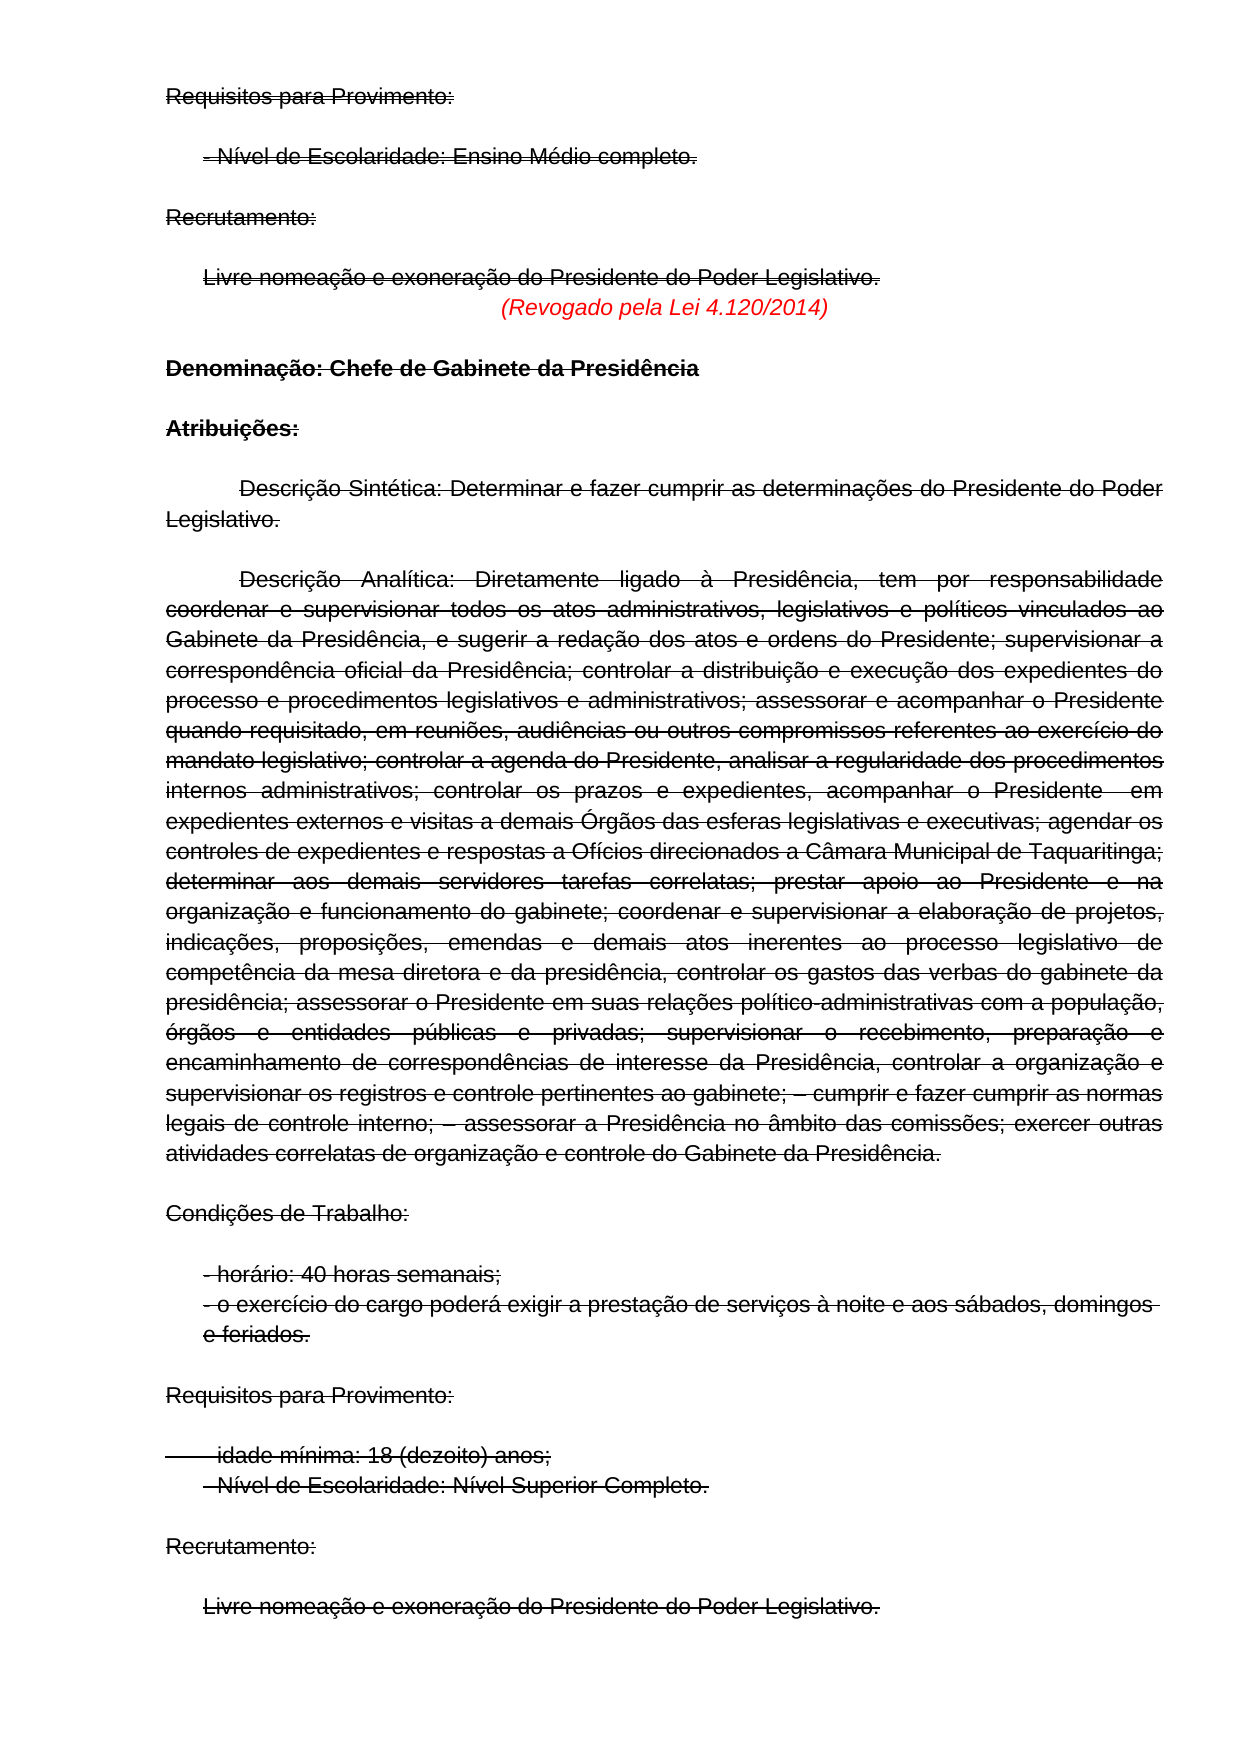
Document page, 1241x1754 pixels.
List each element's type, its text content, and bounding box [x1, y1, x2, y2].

text (Revogado pela Lei 4.120/2014) [165, 294, 1163, 321]
text - Nível de Escolaridade: Nível Superior Completo. [203, 1472, 1163, 1499]
text Atribuições: [165, 415, 1163, 441]
text - Nível de Escolaridade: Ensino Médio completo. [165, 143, 1163, 169]
text - idade mínima: 18 (dezoito) anos; [165, 1442, 1163, 1468]
text Descrição Analítica: Diretamente ligado à Presidência, tem por responsabilidade coordenar e supervisionar todos os atos administrativos, legislativos e políticos vinculados ao Gabinete da Presidência, e sugerir a redação dos atos e ordens do Presidente; supervisionar a correspondência oficial da Presidência; controlar a distribuição e execução dos expedientes do processo e procedimentos legislativos e administrativos; assessorar e acompanhar o Presidente quando requisitado, em reuniões, audiências ou outros compromissos referentes ao exercício do mandato legislativo; controlar a agenda do Presidente, analisar a regularidade dos procedimentos internos administrativos; controlar os prazos e expedientes, acompanhar o Presidente em expedientes externos e visitas a demais Órgãos das esferas legislativas e executivas; agendar os controles de expedientes e respostas a Ofícios direcionados a Câmara Municipal de Taquaritinga; determinar aos demais servidores tarefas correlatas; prestar apoio ao Presidente e na organização e funcionamento do gabinete; coordenar e supervisionar a elaboração de projetos, indicações, proposições, emendas e demais atos inerentes ao processo legislativo de competência da mesa diretora e da presidência, controlar os gastos das verbas do gabinete da presidência; assessorar o Presidente em suas relações político-administrativas com a população, órgãos e entidades públicas e privadas; supervisionar o recebimento, preparação e encaminhamento de correspondências de interesse da Presidência, controlar a organização e supervisionar os registros e controle pertinentes ao gabinete; – cumprir e fazer cumprir as normas legais de controle interno; – assessorar a Presidência no âmbito das comissões; exercer outras atividades correlatas de organização e controle do Gabinete da Presidência. [165, 1125, 1163, 1166]
text - o exercício do cargo poderá exigir a prestação de serviços à noite e aos sábados, domingos e feriados. [203, 1291, 1163, 1348]
text Denominação: Chefe de Gabinete da Presidência [165, 354, 1163, 381]
text Requisitos para Provimento: [165, 1382, 1163, 1408]
text Recrutamento: [165, 203, 1163, 230]
text Descrição Analítica: Diretamente ligado à Presidência, tem por responsabilidade coordenar e supervisionar todos os atos administrativos, legislativos e políticos vinculados ao Gabinete da Presidência, e sugerir a redação dos atos e ordens do Presidente; supervisionar a correspondência oficial da Presidência; controlar a distribuição e execução dos expedientes do processo e procedimentos legislativos e administrativos; assessorar e acompanhar o Presidente quando requisitado, em reuniões, audiências ou outros compromissos referentes ao exercício do mandato legislativo; controlar a agenda do Presidente, analisar a regularidade dos procedimentos internos administrativos; controlar os prazos e expedientes, acompanhar o Presidente em expedientes externos e visitas a demais Órgãos das esferas legislativas e executivas; agendar os controles de expedientes e respostas a Ofícios direcionados a Câmara Municipal de Taquaritinga; determinar aos demais servidores tarefas correlatas; prestar apoio ao Presidente e na organização e funcionamento do gabinete; coordenar e supervisionar a elaboração de projetos, indicações, proposições, emendas e demais atos inerentes ao processo legislativo de competência da mesa diretora e da presidência, controlar os gastos das verbas do gabinete da presidência; assessorar o Presidente em suas relações político-administrativas com a população, órgãos e entidades públicas e privadas; supervisionar o recebimento, preparação e encaminhamento de correspondências de interesse da Presidência, controlar a organização e supervisionar os registros e controle pertinentes ao gabinete; – cumprir e fazer cumprir as normas legais de controle interno; – assessorar a Presidência no âmbito das comissões; exercer outras atividades correlatas de organização e controle do Gabinete da Presidência. [165, 566, 1163, 610]
text Descrição Sintética: Determinar e fazer cumprir as determinações do Presidente do Poder Legislativo. [165, 475, 1163, 532]
text Requisitos para Provimento: [165, 83, 1163, 109]
text - horário: 40 horas semanais; [203, 1261, 1163, 1287]
text Recrutamento: [165, 1533, 1163, 1559]
text Livre nomeação e exoneração do Presidente do Poder Legislativo. [165, 264, 1163, 290]
text Livre nomeação e exoneração do Presidente do Poder Legislativo. [165, 1593, 1163, 1619]
text Condições de Trabalho: [165, 1200, 1163, 1227]
